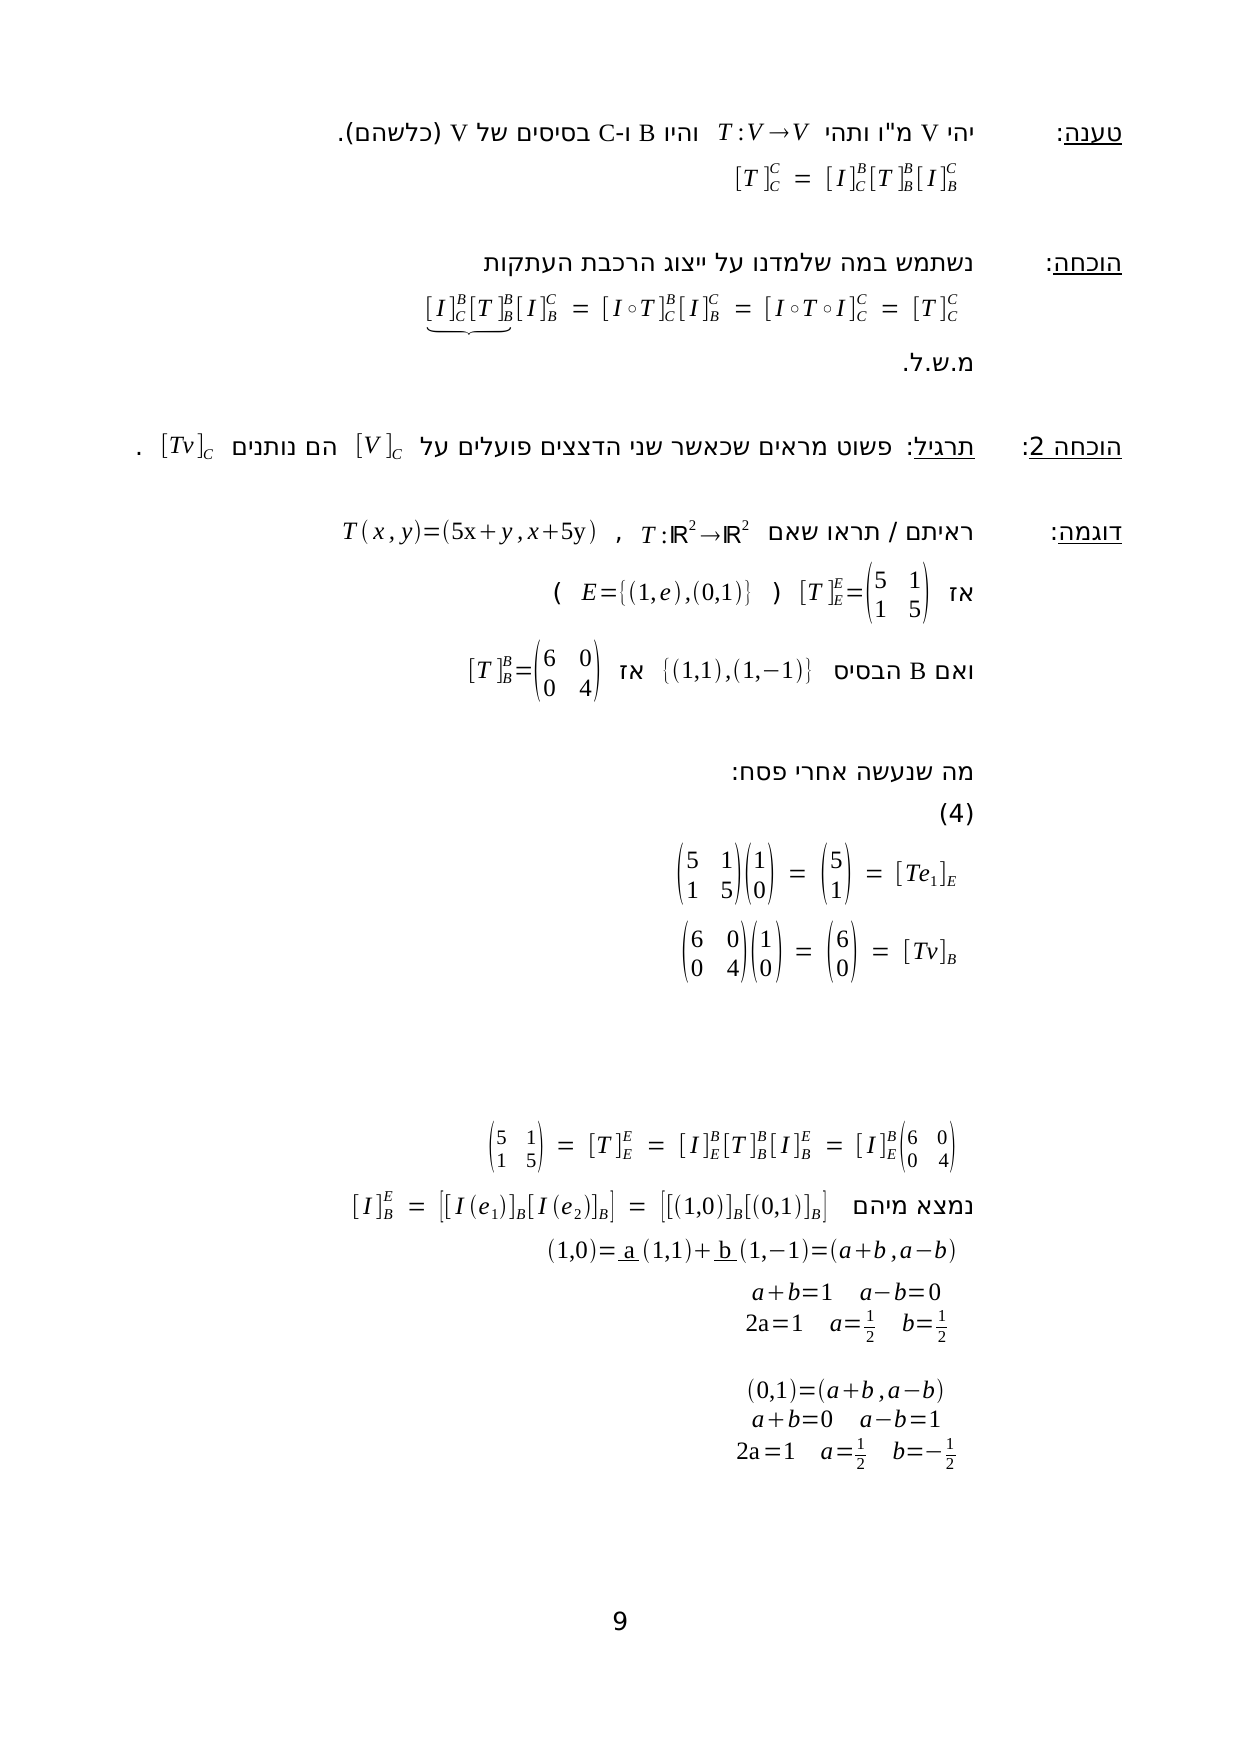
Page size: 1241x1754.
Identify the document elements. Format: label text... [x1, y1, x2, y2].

text אז() [118, 560, 974, 626]
text ואם B הבסיסאז [118, 638, 974, 704]
text הוכחה 2: תרגיל: פשוט מראים שכאשר שני הדצצים פועלים עלהם נותנים. [118, 431, 1122, 463]
text הוכחה: נשתמש במה שלמדנו על ייצוג הרכבת העתקות [118, 248, 1122, 278]
text נמצא מיהם [118, 1188, 974, 1224]
text דוגמה: ראיתם / תראו שאם, [118, 517, 1122, 548]
text (4) [118, 799, 974, 828]
text טענה: יהי V מ"ו ותהיוהיו B ו-C בסיסים של V (כלשהם). [118, 118, 1122, 147]
text מ.ש.ל. [118, 348, 974, 378]
text מה שנעשה אחרי פסח: [118, 757, 974, 787]
